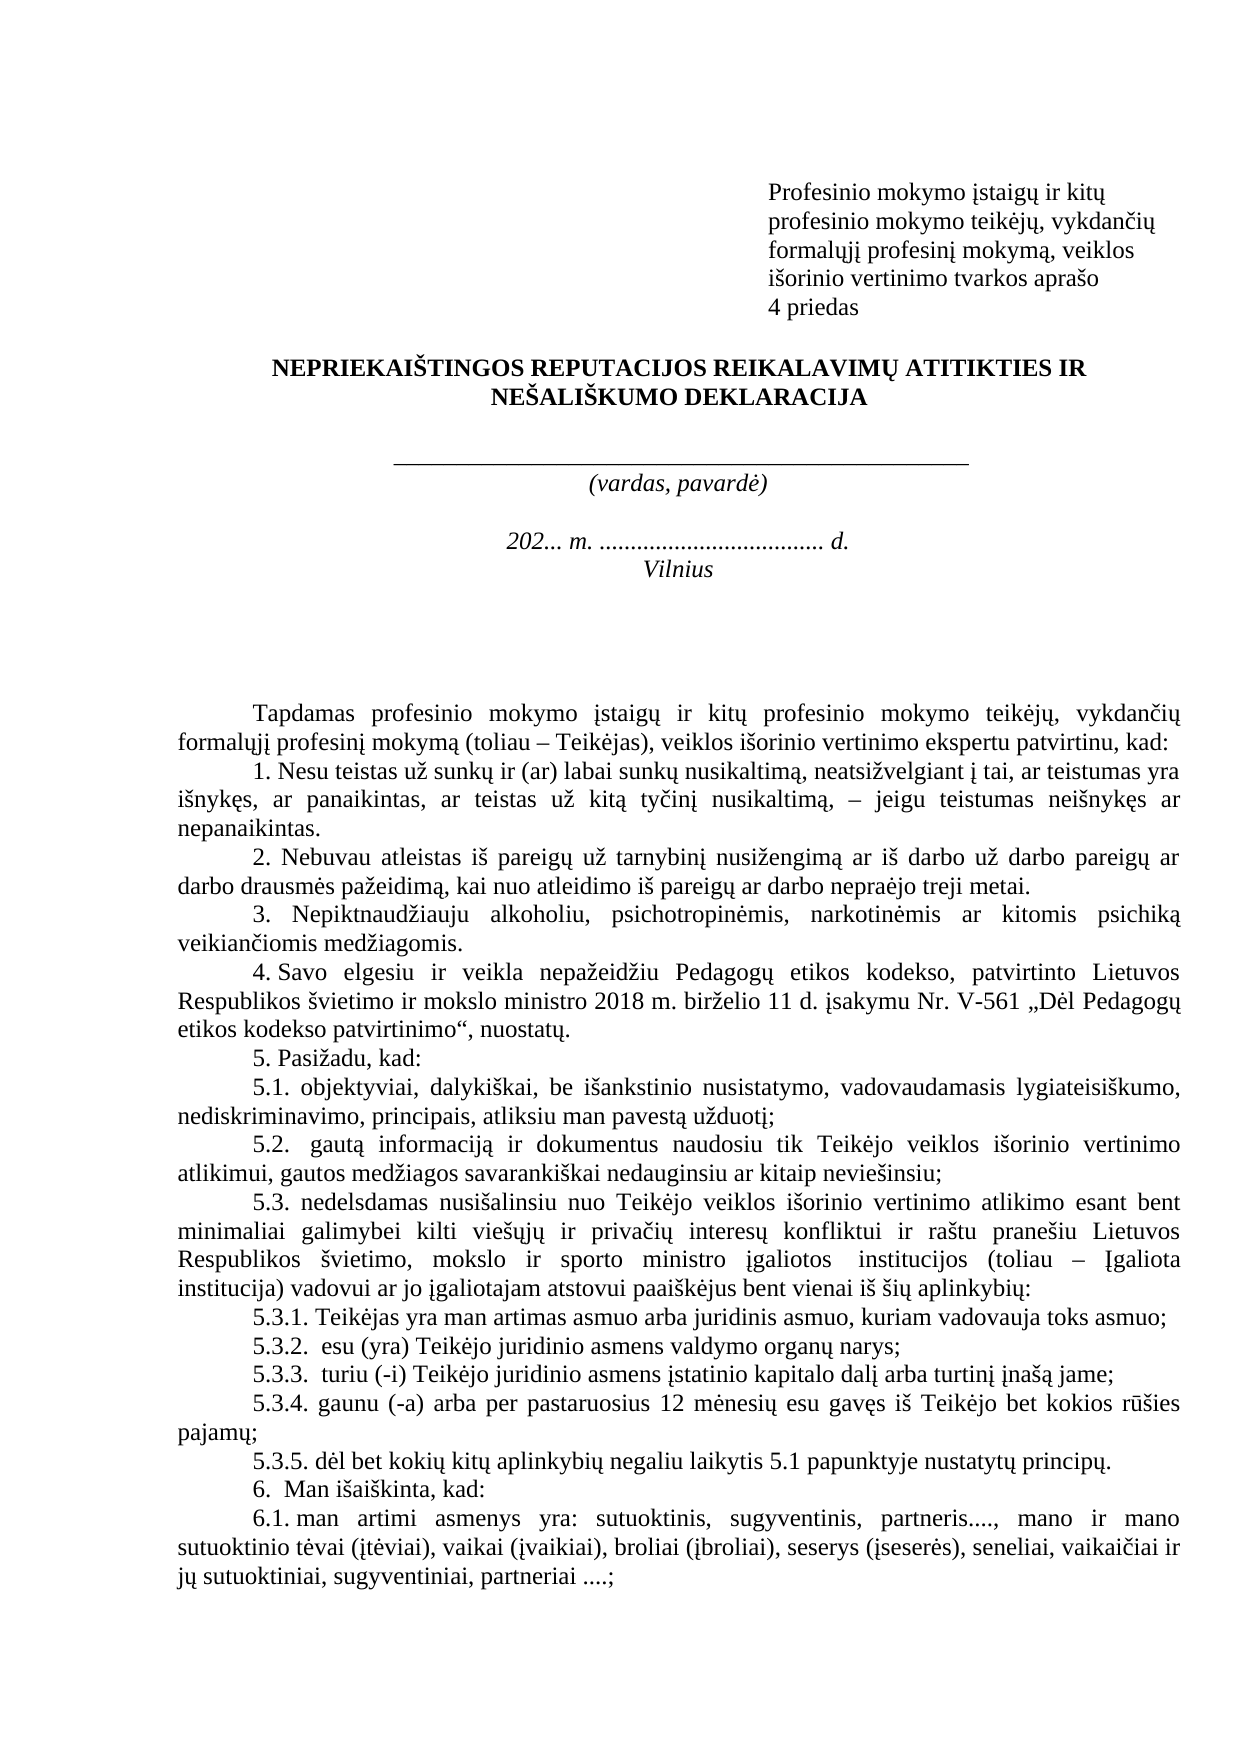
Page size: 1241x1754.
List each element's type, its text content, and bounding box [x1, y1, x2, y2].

text 4 priedas [768, 292, 1181, 321]
text 5.1. objektyviai, dalykiškai, be išankstinio nusistatymo, vadovaudamasis lygiateisiškumo, nediskriminavimo, principais, atliksiu man pavestą užduotį; [177, 1072, 1181, 1129]
text 3. Nepiktnaudžiauju alkoholiu, psichotropinėmis, narkotinėmis ar kitomis psichiką veikiančiomis medžiagomis. [177, 899, 1181, 957]
text 5.3.5. dėl bet kokių kitų aplinkybių negaliu laikytis 5.1 papunktyje nustatytų principų. [177, 1446, 1181, 1474]
text NEPRIEKAIŠTINGOS REPUTACIJOS REIKALAVIMŲ ATITIKTIES IR NEŠALIŠKUMO DEKLARACIJA [177, 353, 1181, 411]
text 6.1. man artimi asmenys yra: sutuoktinis, sugyventinis, partneris...., mano ir mano sutuoktinio tėvai (įtėviai), vaikai (įvaikiai), broliai (įbroliai), seserys (įseserės), seneliai, vaikaičiai ir jų sutuoktiniai, sugyventiniai, partneriai ....; [177, 1503, 1181, 1589]
text 6. Man išaiškinta, kad: [177, 1474, 1181, 1503]
text Profesinio mokymo įstaigų ir kitų [768, 177, 1181, 206]
text 5.3.1. Teikėjas yra man artimas asmuo arba juridinis asmuo, kuriam vadovauja toks asmuo; [177, 1302, 1181, 1331]
text formalųjį profesinį mokymą, veiklos [768, 235, 1181, 263]
text 5.3. nedelsdamas nusišalinsiu nuo Teikėjo veiklos išorinio vertinimo atlikimo esant bent minimaliai galimybei kilti viešųjų ir privačių interesų konfliktui ir raštu pranešiu Lietuvos Respublikos švietimo, mokslo ir sporto ministro įgaliotos institucijos (toliau – Įgaliota institucija) vadovui ar jo įgaliotajam atstovui paaiškėjus bent vienai iš šių aplinkybių: [177, 1187, 1181, 1302]
text Tapdamas profesinio mokymo įstaigų ir kitų profesinio mokymo teikėjų, vykdančių formalųjį profesinį mokymą (toliau – Teikėjas), veiklos išorinio vertinimo ekspertu patvirtinu, kad: [177, 698, 1181, 756]
text 5.3.3. turiu (-i) Teikėjo juridinio asmens įstatinio kapitalo dalį arba turtinį įnašą jame; [177, 1359, 1181, 1388]
text profesinio mokymo teikėjų, vykdančių [768, 206, 1181, 235]
text 5.2. gautą informaciją ir dokumentus naudosiu tik Teikėjo veiklos išorinio vertinimo atlikimui, gautos medžiagos savarankiškai nedauginsiu ar kitaip neviešinsiu; [177, 1129, 1181, 1187]
text 1. Nesu teistas už sunkų ir (ar) labai sunkų nusikaltimą, neatsižvelgiant į tai, ar teistumas yra išnykęs, ar panaikintas, ar teistas už kitą tyčinį nusikaltimą, – jeigu teistumas neišnykęs ar nepanaikintas. [177, 756, 1181, 842]
text ______________________________________________ [177, 439, 1181, 468]
text 5. Pasižadu, kad: [177, 1043, 1181, 1072]
text (vardas, pavardė) [177, 468, 1181, 497]
text išorinio vertinimo tvarkos aprašo [768, 263, 1181, 292]
text 5.3.2. esu (yra) Teikėjo juridinio asmens valdymo organų narys; [177, 1331, 1181, 1359]
text 202... m. .................................... d. [177, 526, 1181, 554]
text Vilnius [177, 554, 1181, 583]
text 5.3.4. gaunu (-a) arba per pastaruosius 12 mėnesių esu gavęs iš Teikėjo bet kokios rūšies pajamų; [177, 1388, 1181, 1446]
text 2. Nebuvau atleistas iš pareigų už tarnybinį nusižengimą ar iš darbo už darbo pareigų ar darbo drausmės pažeidimą, kai nuo atleidimo iš pareigų ar darbo nepraėjo treji metai. [177, 842, 1181, 899]
text 4. Savo elgesiu ir veikla nepažeidžiu Pedagogų etikos kodekso, patvirtinto Lietuvos Respublikos švietimo ir mokslo ministro 2018 m. birželio 11 d. įsakymu Nr. V-561 „Dėl Pedagogų etikos kodekso patvirtinimo“, nuostatų. [177, 957, 1181, 1043]
